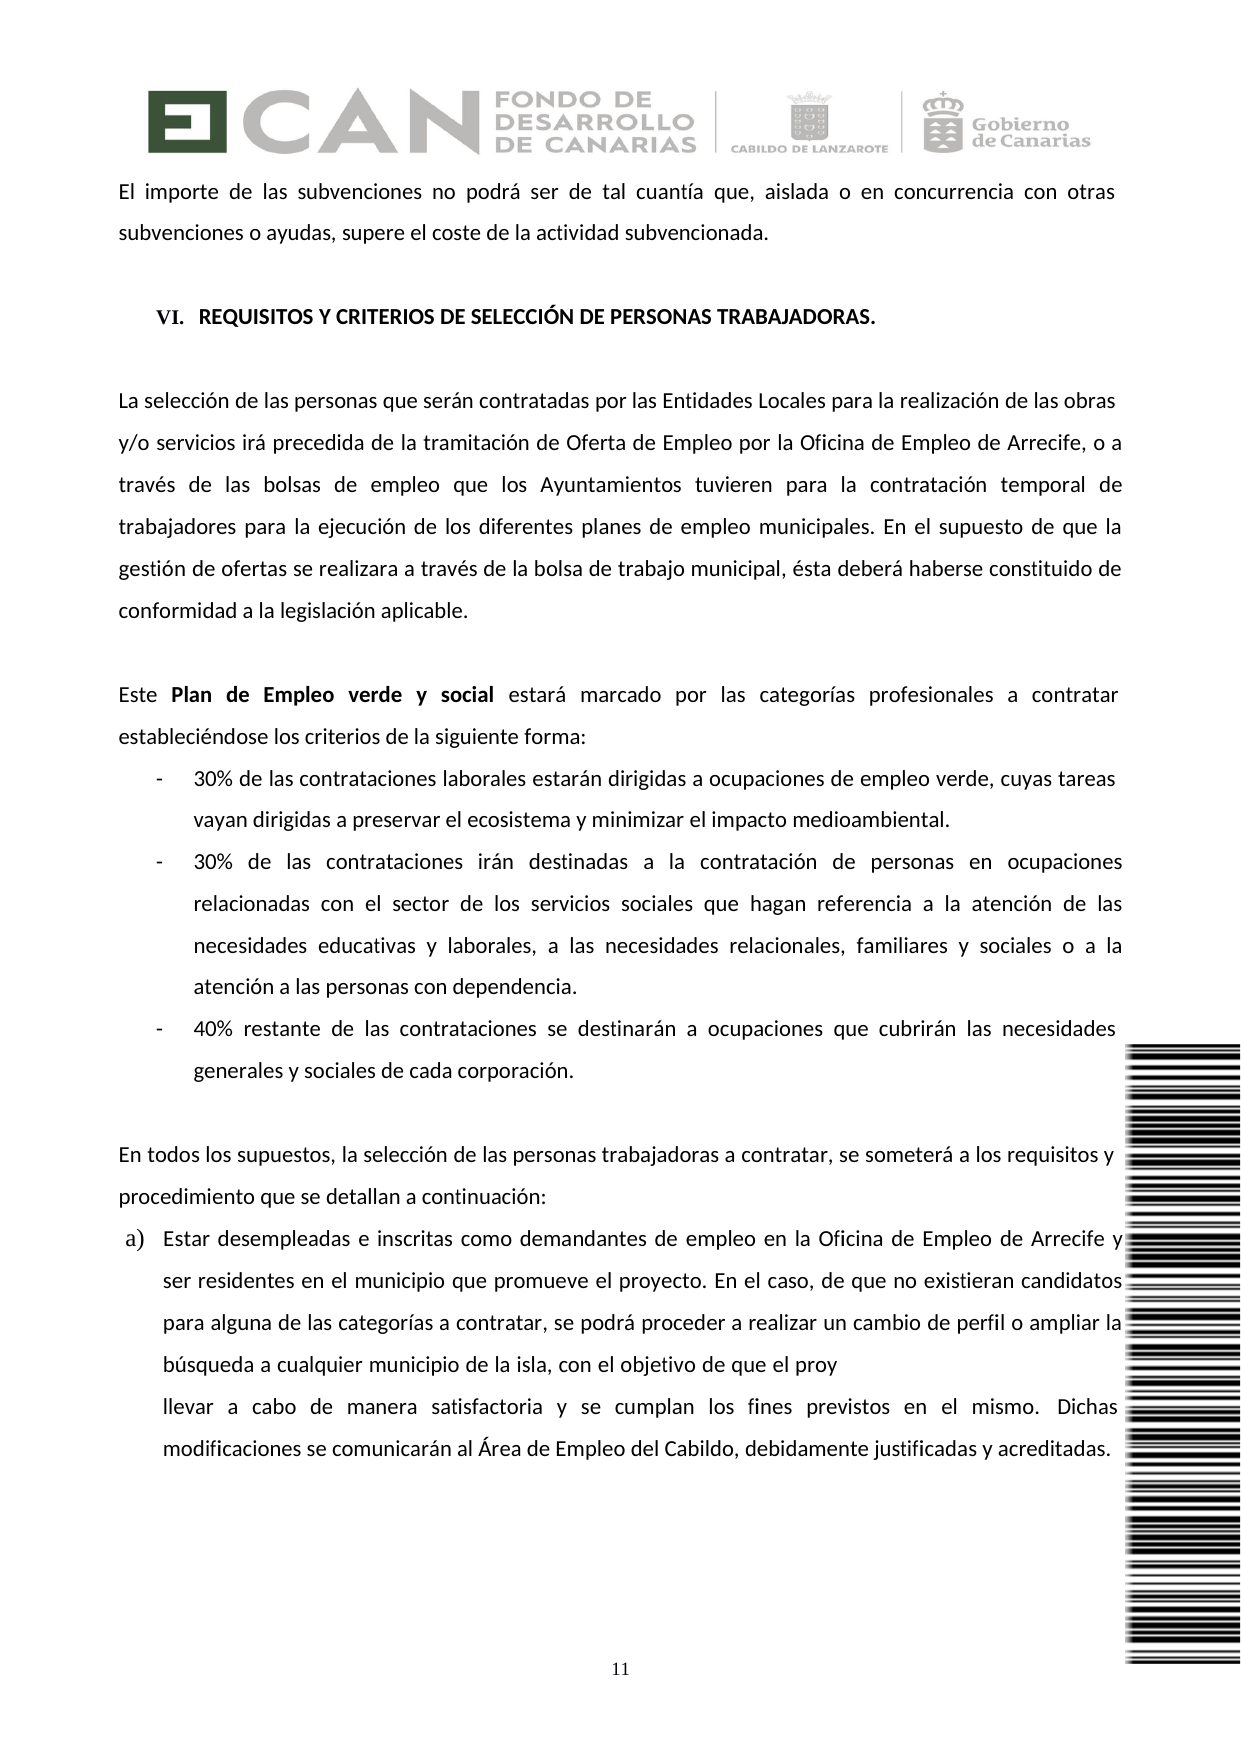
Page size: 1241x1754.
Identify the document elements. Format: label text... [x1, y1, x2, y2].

picture [1133, 1045, 1241, 1663]
picture [118, 59, 1123, 158]
text VI. REQUISITOS Y CRITERIOS DE SELECCIÓN DE PERSONAS TRABAJADORAS. [156, 302, 1154, 330]
text - 40% restante de las contrataciones se destinarán a ocupaciones que cubrirán las necesidades generales y sociales de cada corporación. [156, 1014, 1125, 1084]
text - 30% de las contrataciones irán destinadas a la contratación de personas en ocupaciones relacionadas con el sector de los servicios sociales que hagan referencia a la atención de las necesidades educativas y laborales, a las necesidades relacionales, familiares y sociales o a la atención a las personas con dependencia. [156, 847, 1123, 1000]
text y/o servicios irá precedida de la tramitación de Oferta de Empleo por la Oficina de Empleo de Arrecife, o a través de las bolsas de empleo que los Ayuntamientos tuvieren para la contratación temporal de trabajadores para la ejecución de los diferentes planes de empleo municipales. En el supuesto de que la gestión de ofertas se realizara a través de la bolsa de trabajo municipal, ésta deberá haberse constituido de conformidad a la legislación aplicable. [118, 428, 1122, 624]
text La selección de las personas que serán contratadas por las Entidades Locales para la realización de las obras [118, 386, 1154, 414]
text llevar a cabo de manera satisfactoria y se cumplan los fines previstos en el mismo. Dichas modificaciones se comunicarán al Área de Empleo del Cabildo, debidamente justificadas y acreditadas. [163, 1392, 1127, 1462]
text - 30% de las contrataciones laborales estarán dirigidas a ocupaciones de empleo verde, cuyas tareas vayan dirigidas a preservar el ecosistema y minimizar el impacto medioambiental. [156, 764, 1125, 833]
text El importe de las subvenciones no podrá ser de tal cuantía que, aislada o en concurrencia con otras subvenciones o ayudas, supere el coste de la actividad subvencionada. [118, 177, 1124, 247]
text En todos los supuestos, la selección de las personas trabajadoras a contratar, se someterá a los requisitos y [118, 1140, 1154, 1168]
text a) Estar desempleadas e inscritas como demandantes de empleo en la Oficina de Empleo de Arrecife y ser residentes en el municipio que promueve el proyecto. En el caso, de que no existieran candidatos para alguna de las categorías a contratar, se podrá proceder a realizar un cambio de perfil o ampliar la búsqueda a cualquier municipio de la isla, con el objetivo de que el proy [125, 1223, 1123, 1378]
text procedimiento que se detallan a continuación: [118, 1182, 1154, 1210]
text 11 [611, 1658, 1154, 1680]
text Este Plan de Empleo verde y social estará marcado por las categorías profesionales a contratar estableciéndose los criterios de la siguiente forma: [118, 680, 1126, 750]
